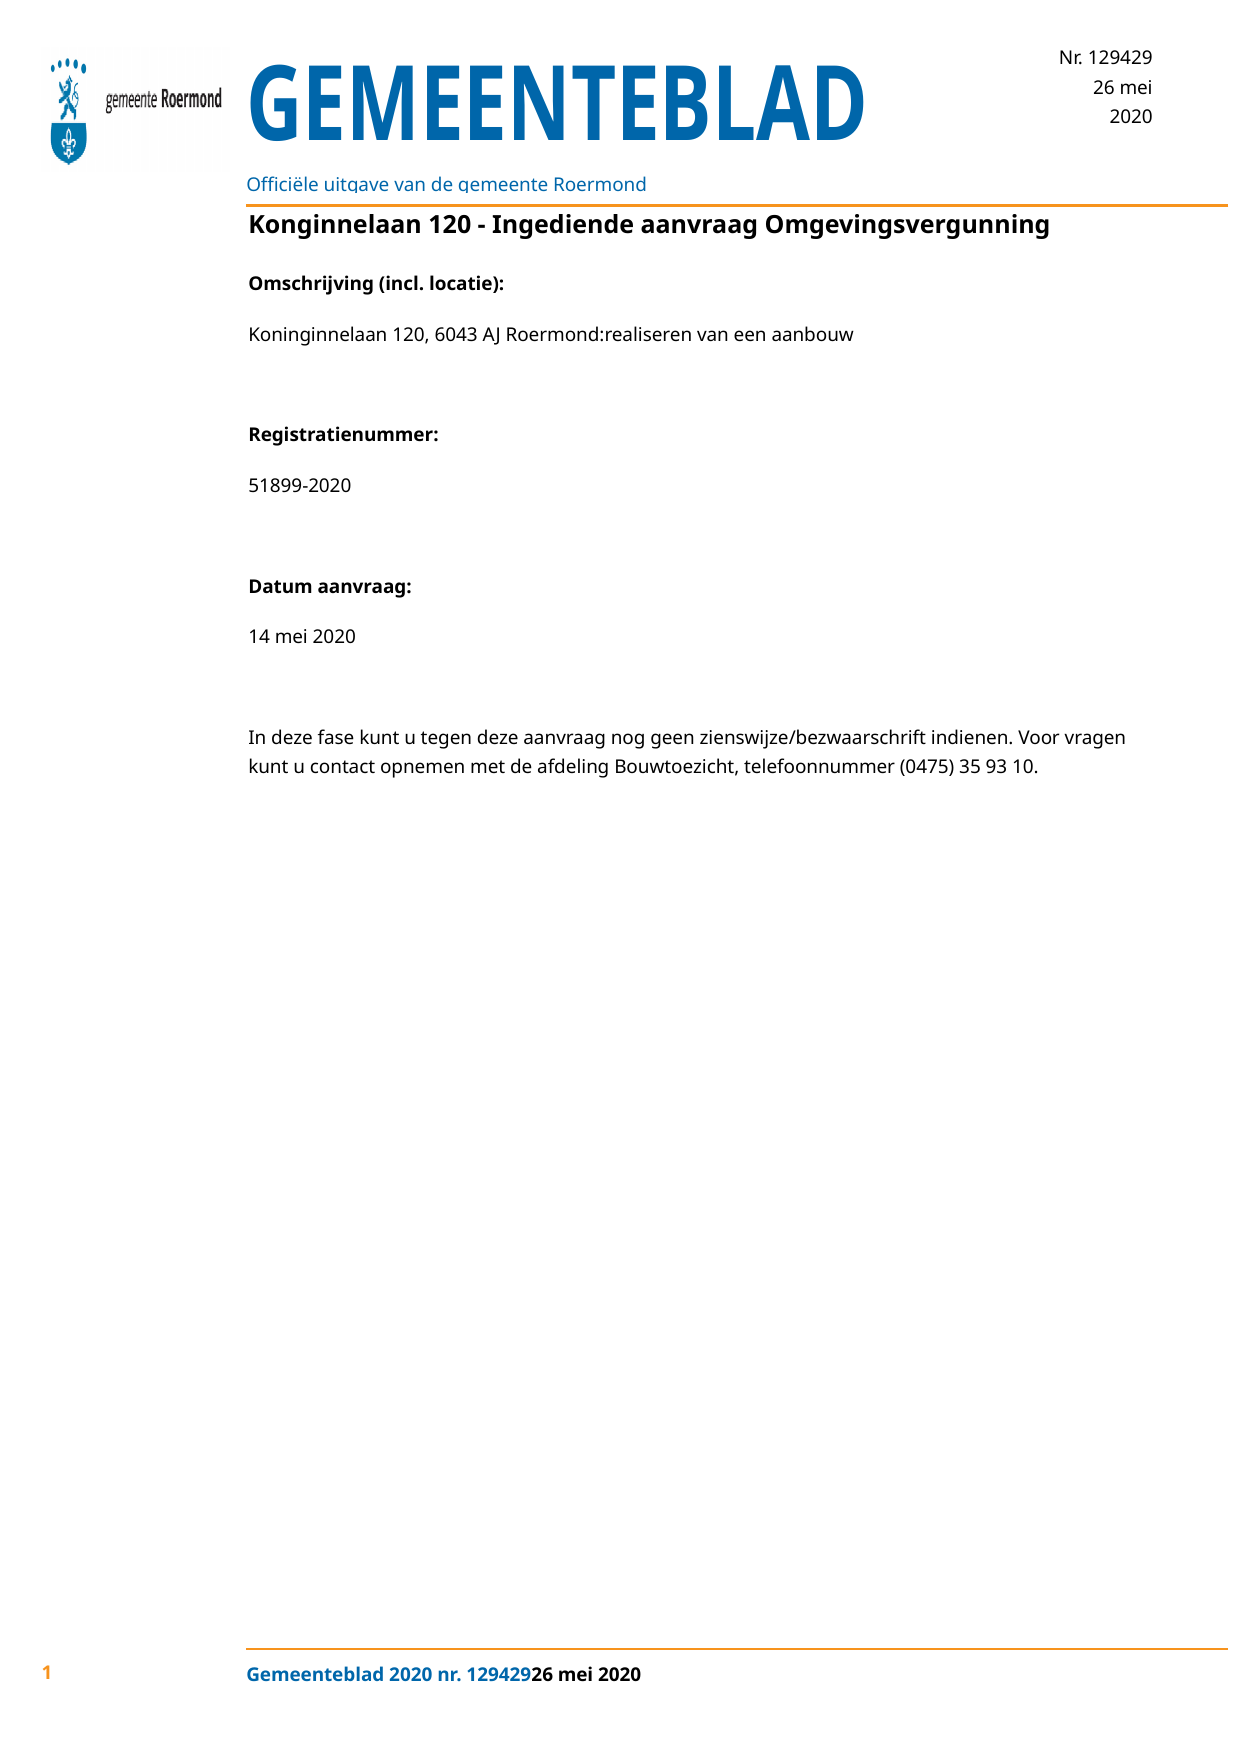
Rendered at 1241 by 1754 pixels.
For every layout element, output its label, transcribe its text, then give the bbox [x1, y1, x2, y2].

text In deze fase kunt u tegen deze aanvraag nog geen zienswijze/bezwaarschrift indienen. Voor vragen kunt u contact opnemen met de afdeling Bouwtoezicht, telefoonnummer (0475) 35 93 10. [248, 724, 1152, 779]
text Omschrijving (incl. locatie): [248, 270, 1152, 296]
text Konginnelaan 120 - Ingediende aanvraag Omgevingsvergunning [248, 207, 1152, 241]
text Koninginnelaan 120, 6043 AJ Roermond:realiseren van een aanbouw [248, 321, 1152, 346]
text Registratienummer: [248, 422, 1152, 447]
text 14 mei 2020 [248, 623, 1152, 649]
text Datum aanvraag: [248, 573, 1152, 598]
text 51899-2020 [248, 472, 1152, 498]
picture [41, 47, 231, 172]
